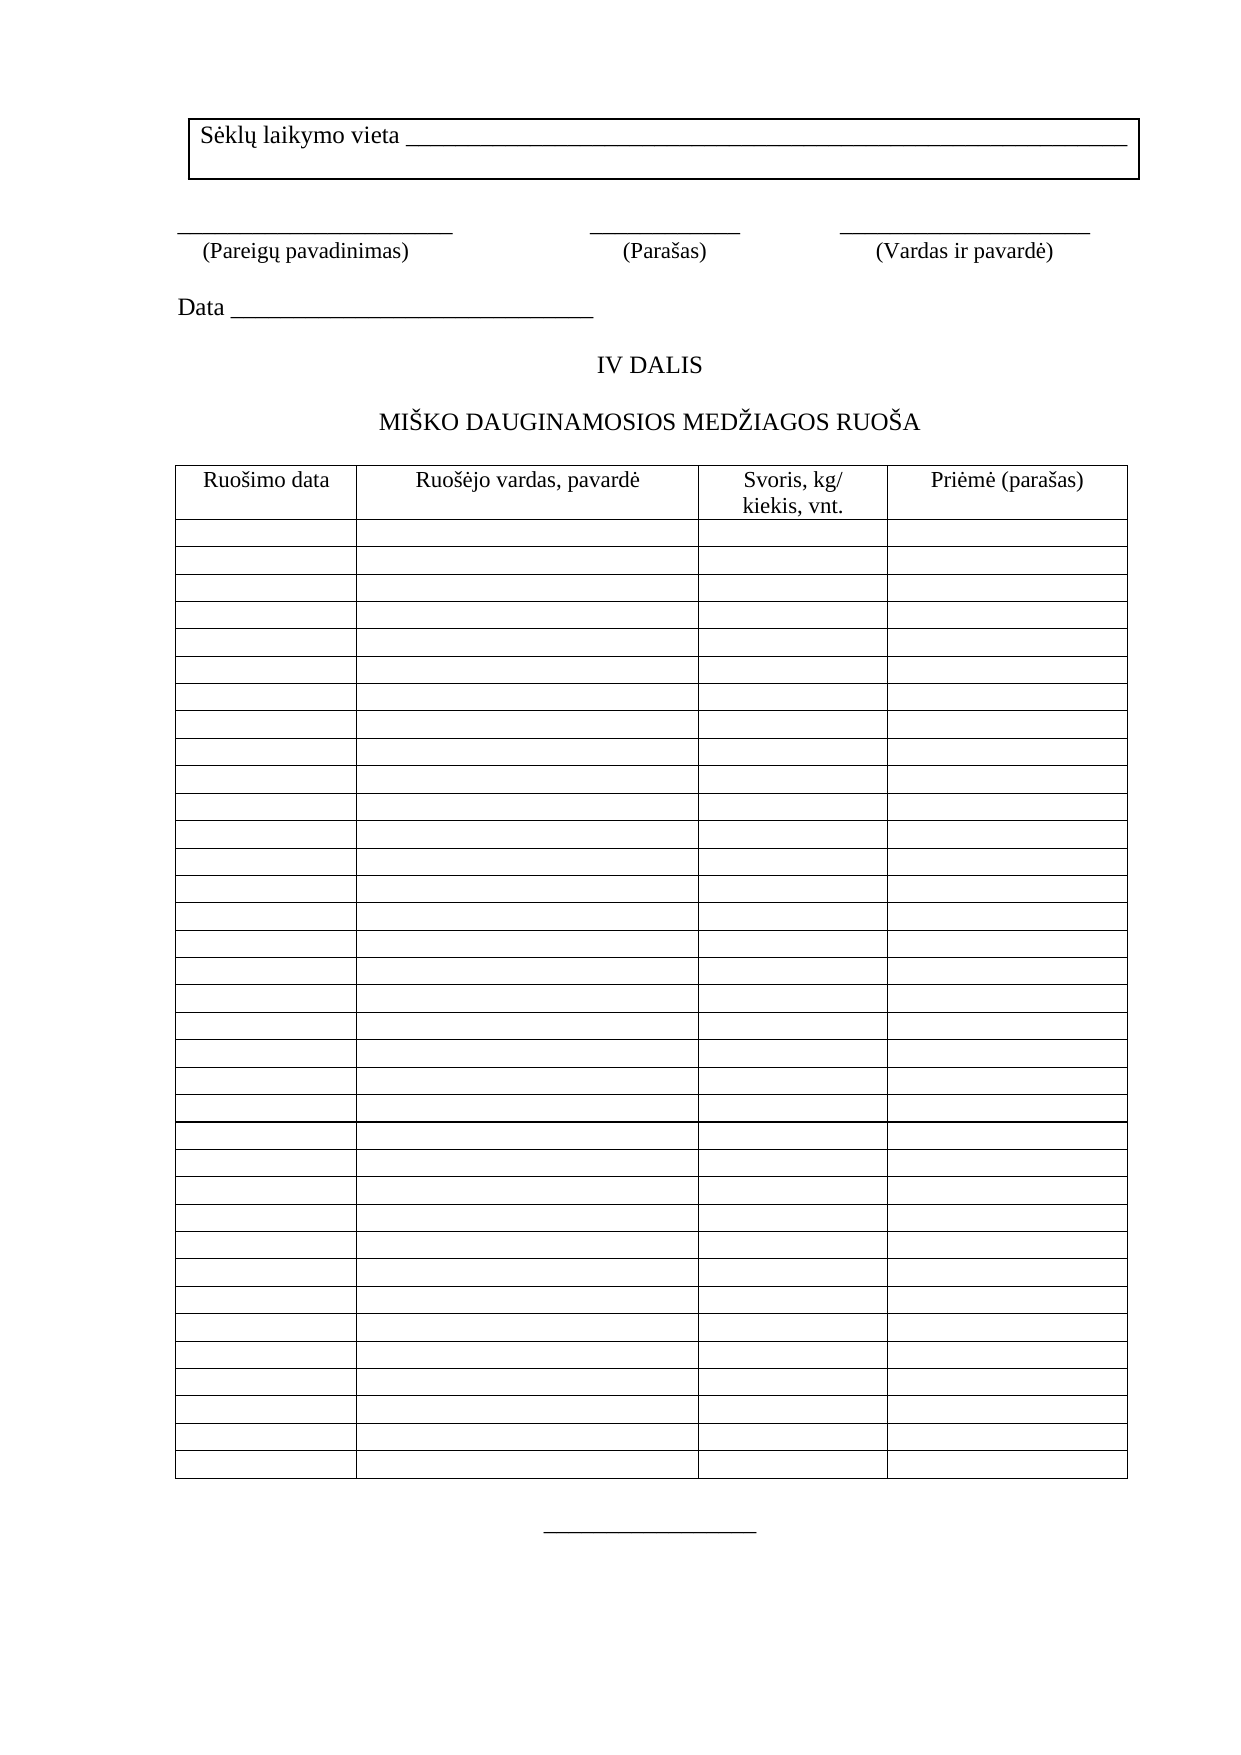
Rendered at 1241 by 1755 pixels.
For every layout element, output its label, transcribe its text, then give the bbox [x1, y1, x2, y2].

text ______________________ ____________ ____________________ [177, 208, 1122, 237]
table_cell [699, 1451, 887, 1477]
table_cell [699, 547, 887, 573]
table_cell [888, 1424, 1127, 1450]
table_header Priėmė (parašas) [888, 466, 1127, 519]
table_cell [888, 657, 1127, 683]
table_cell [699, 985, 887, 1012]
table_cell [357, 849, 698, 875]
table_cell [176, 1451, 356, 1477]
table_cell [176, 1232, 356, 1258]
table_cell [888, 711, 1127, 738]
table_cell [357, 575, 698, 601]
table_cell [699, 1424, 887, 1450]
table_cell [176, 1068, 356, 1094]
text IV DALIS [177, 350, 1122, 379]
text Data _____________________________ [177, 292, 1122, 321]
table_cell [357, 821, 698, 847]
table_cell [699, 1123, 887, 1149]
table_cell [357, 1451, 698, 1477]
table_cell [357, 1314, 698, 1341]
table_cell [357, 1177, 698, 1203]
table_cell [699, 958, 887, 984]
table_cell [699, 849, 887, 875]
table_cell [176, 1177, 356, 1203]
table_cell [888, 1150, 1127, 1176]
table_cell [888, 629, 1127, 656]
table_cell [176, 1396, 356, 1423]
table_cell [699, 1013, 887, 1039]
table_cell [888, 1314, 1127, 1341]
table_cell [888, 931, 1127, 957]
table_cell [699, 1369, 887, 1395]
table_cell [357, 931, 698, 957]
table_cell [357, 602, 698, 628]
table_cell [357, 766, 698, 793]
table_cell [888, 1123, 1127, 1149]
table_cell [357, 1013, 698, 1039]
table_cell [888, 1369, 1127, 1395]
table_cell [699, 520, 887, 546]
table_cell [176, 985, 356, 1012]
table_cell [888, 1287, 1127, 1313]
table_cell [176, 903, 356, 929]
table_cell [699, 1068, 887, 1094]
table_cell [699, 931, 887, 957]
table_cell [888, 1342, 1127, 1368]
table_cell [699, 821, 887, 847]
table_cell [699, 766, 887, 793]
table_cell [888, 1068, 1127, 1094]
table_cell [699, 629, 887, 656]
table_cell [357, 1369, 698, 1395]
table_cell [176, 821, 356, 847]
table_cell [888, 958, 1127, 984]
table_cell [176, 602, 356, 628]
table_cell [888, 766, 1127, 793]
table_cell [699, 602, 887, 628]
text _________________ [177, 1507, 1122, 1536]
table_cell [888, 684, 1127, 710]
table_cell [357, 739, 698, 765]
table_cell [699, 1205, 887, 1231]
table_cell [699, 1177, 887, 1203]
table_cell [699, 739, 887, 765]
table_cell [176, 849, 356, 875]
table_cell [357, 1342, 698, 1368]
table_cell [699, 794, 887, 820]
table_cell [888, 1040, 1127, 1067]
table_cell [176, 1314, 356, 1341]
table_cell [888, 849, 1127, 875]
table_cell [888, 1396, 1127, 1423]
table_cell [888, 575, 1127, 601]
table_cell [357, 520, 698, 546]
text MIŠKO DAUGINAMOSIOS MEDŽIAGOS RUOŠA [177, 407, 1122, 436]
table_cell [176, 1369, 356, 1395]
table_cell [357, 1205, 698, 1231]
table_cell [357, 657, 698, 683]
table_cell [176, 1123, 356, 1149]
table_cell [357, 1232, 698, 1258]
table_cell [176, 739, 356, 765]
table_cell [357, 629, 698, 656]
table_cell [176, 1342, 356, 1368]
table_header Ruošimo data [176, 466, 356, 519]
table_cell [176, 575, 356, 601]
table_cell [357, 1287, 698, 1313]
table_cell [176, 629, 356, 656]
table_cell [888, 1259, 1127, 1286]
table_cell [699, 575, 887, 601]
table_cell [357, 1095, 698, 1121]
table_cell [699, 1095, 887, 1121]
table_cell [699, 1040, 887, 1067]
table_cell [699, 657, 887, 683]
table_cell [176, 1150, 356, 1176]
table_cell [357, 794, 698, 820]
table_cell [176, 1287, 356, 1313]
table_cell [699, 1259, 887, 1286]
table_cell [357, 1259, 698, 1286]
table_cell [699, 1232, 887, 1258]
table_cell [888, 1232, 1127, 1258]
table_cell [357, 1150, 698, 1176]
table_cell [888, 1451, 1127, 1477]
table_cell [888, 1205, 1127, 1231]
table_header Ruošėjo vardas, pavardė [357, 466, 698, 519]
table_cell [176, 1205, 356, 1231]
table_header Svoris, kg/ kiekis, vnt. [699, 466, 887, 519]
table_cell [176, 684, 356, 710]
table_cell [888, 520, 1127, 546]
table_cell [888, 602, 1127, 628]
table_cell [357, 1424, 698, 1450]
table_cell [357, 547, 698, 573]
table_cell [176, 1095, 356, 1121]
table_cell [176, 1013, 356, 1039]
table_cell [699, 1150, 887, 1176]
table_cell [888, 547, 1127, 573]
table_cell [699, 903, 887, 929]
table_cell [357, 711, 698, 738]
table_cell [176, 1040, 356, 1067]
table_cell [176, 520, 356, 546]
table_cell [176, 711, 356, 738]
table_cell [176, 1424, 356, 1450]
table_cell [699, 711, 887, 738]
table_cell [888, 903, 1127, 929]
table_cell [888, 985, 1127, 1012]
table_cell [888, 1013, 1127, 1039]
table_cell [357, 985, 698, 1012]
table_cell [357, 684, 698, 710]
table_cell [699, 684, 887, 710]
table_cell [888, 876, 1127, 902]
table_cell [699, 876, 887, 902]
table_cell [357, 903, 698, 929]
table_cell [357, 1068, 698, 1094]
table_cell [357, 958, 698, 984]
table_cell [888, 821, 1127, 847]
table_cell [357, 1040, 698, 1067]
table_cell [176, 958, 356, 984]
table_cell [888, 794, 1127, 820]
table_cell [176, 876, 356, 902]
table_cell [357, 1123, 698, 1149]
table_cell [888, 1177, 1127, 1203]
table_cell [699, 1314, 887, 1341]
table_cell [888, 1095, 1127, 1121]
table_cell [176, 766, 356, 793]
table_cell [176, 931, 356, 957]
table_cell [357, 1396, 698, 1423]
table_cell [699, 1287, 887, 1313]
table_cell [357, 876, 698, 902]
table_cell [176, 547, 356, 573]
table_cell Sėklų laikymo vieta [190, 120, 1138, 178]
table_cell [176, 794, 356, 820]
text (Pareigų pavadinimas) (Parašas) (Vardas ir pavardė) [202, 237, 1122, 264]
table_cell [699, 1396, 887, 1423]
table_cell [176, 657, 356, 683]
table_cell [888, 739, 1127, 765]
table_cell [699, 1342, 887, 1368]
table_cell [176, 1259, 356, 1286]
